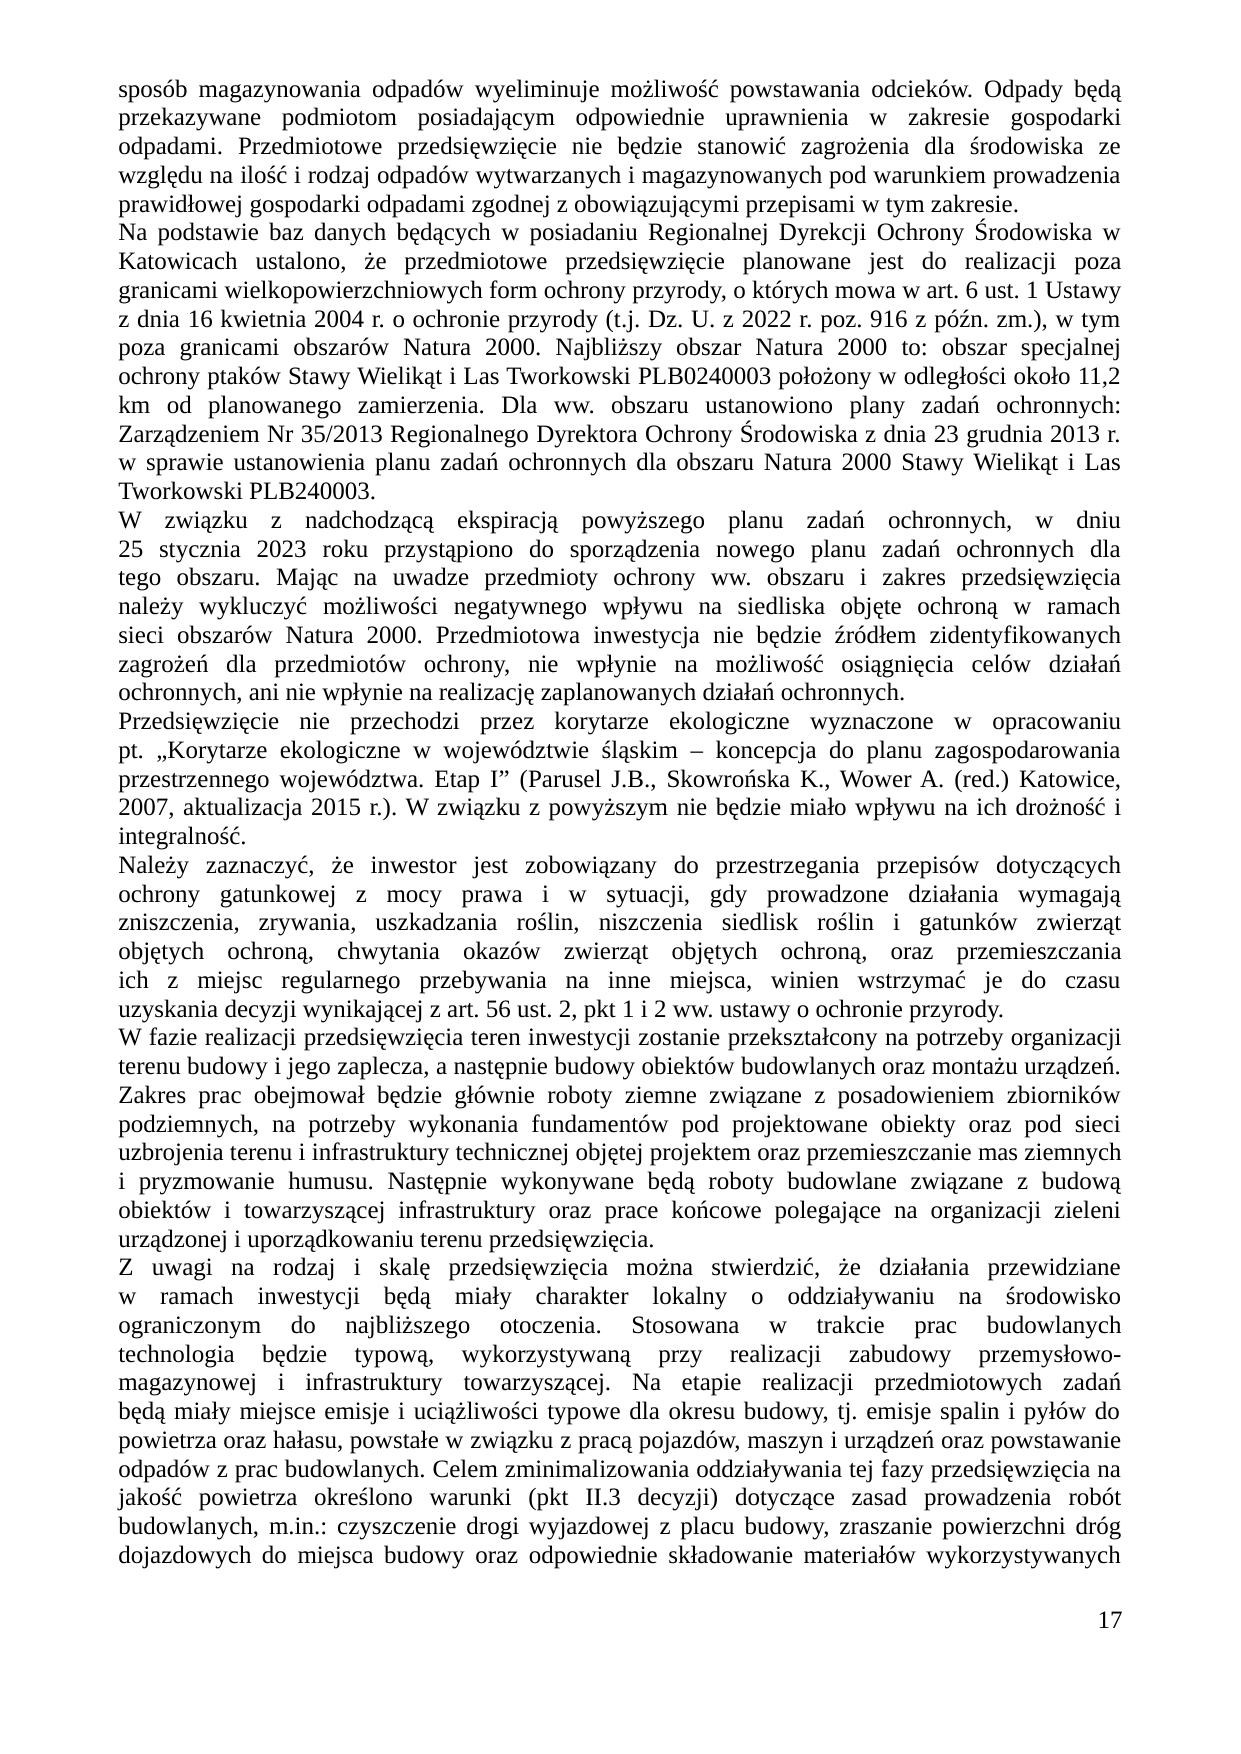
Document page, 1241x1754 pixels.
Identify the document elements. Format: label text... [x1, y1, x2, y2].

text Na podstawie baz danych będących w posiadaniu Regionalnej Dyrekcji Ochrony Środowiska w Katowicach ustalono, że przedmiotowe przedsięwzięcie planowane jest do realizacji poza granicami wielkopowierzchniowych form ochrony przyrody, o których mowa w art. 6 ust. 1 Ustawy z dnia 16 kwietnia 2004 r. o ochronie przyrody (t.j. Dz. U. z 2022 r. poz. 916 z późn. zm.), w tym poza granicami obszarów Natura 2000. Najbliższy obszar Natura 2000 to: obszar specjalnej ochrony ptaków Stawy Wielikąt i Las Tworkowski PLB0240003 położony w odległości około 11,2 km od planowanego zamierzenia. Dla ww. obszaru ustanowiono plany zadań ochronnych: Zarządzeniem Nr 35/2013 Regionalnego Dyrektora Ochrony Środowiska z dnia 23 grudnia 2013 r. w sprawie ustanowienia planu zadań ochronnych dla obszaru Natura 2000 Stawy Wielikąt i Las Tworkowski PLB240003. [118, 217, 1122, 505]
text W fazie realizacji przedsięwzięcia teren inwestycji zostanie przekształcony na potrzeby organizacji terenu budowy i jego zaplecza, a następnie budowy obiektów budowlanych oraz montażu urządzeń. Zakres prac obejmował będzie głównie roboty ziemne związane z posadowieniem zbiorników podziemnych, na potrzeby wykonania fundamentów pod projektowane obiekty oraz pod sieci uzbrojenia terenu i infrastruktury technicznej objętej projektem oraz przemieszczanie mas ziemnych i pryzmowanie humusu. Następnie wykonywane będą roboty budowlane związane z budową obiektów i towarzyszącej infrastruktury oraz prace końcowe polegające na organizacji zieleni urządzonej i uporządkowaniu terenu przedsięwzięcia. [118, 1022, 1122, 1252]
text Przedsięwzięcie nie przechodzi przez korytarze ekologiczne wyznaczone w opracowaniu pt. „Korytarze ekologiczne w województwie śląskim – koncepcja do planu zagospodarowania przestrzennego województwa. Etap I” (Parusel J.B., Skowrońska K., Wower A. (red.) Katowice, 2007, aktualizacja 2015 r.). W związku z powyższym nie będzie miało wpływu na ich drożność i integralność. [118, 706, 1122, 850]
text W związku z nadchodzącą ekspiracją powyższego planu zadań ochronnych, w dniu 25 stycznia 2023 roku przystąpiono do sporządzenia nowego planu zadań ochronnych dla tego obszaru. Mając na uwadze przedmioty ochrony ww. obszaru i zakres przedsięwzięcia należy wykluczyć możliwości negatywnego wpływu na siedliska objęte ochroną w ramach sieci obszarów Natura 2000. Przedmiotowa inwestycja nie będzie źródłem zidentyfikowanych zagrożeń dla przedmiotów ochrony, nie wpłynie na możliwość osiągnięcia celów działań ochronnych, ani nie wpłynie na realizację zaplanowanych działań ochronnych. [118, 505, 1122, 706]
text Z uwagi na rodzaj i skalę przedsięwzięcia można stwierdzić, że działania przewidziane w ramach inwestycji będą miały charakter lokalny o oddziaływaniu na środowisko ograniczonym do najbliższego otoczenia. Stosowana w trakcie prac budowlanych technologia będzie typową, wykorzystywaną przy realizacji zabudowy przemysłowo- magazynowej i infrastruktury towarzyszącej. Na etapie realizacji przedmiotowych zadań będą miały miejsce emisje i uciążliwości typowe dla okresu budowy, tj. emisje spalin i pyłów do powietrza oraz hałasu, powstałe w związku z pracą pojazdów, maszyn i urządzeń oraz powstawanie odpadów z prac budowlanych. Celem zminimalizowania oddziaływania tej fazy przedsięwzięcia na jakość powietrza określono warunki (pkt II.3 decyzji) dotyczące zasad prowadzenia robót budowlanych, m.in.: czyszczenie drogi wyjazdowej z placu budowy, zraszanie powierzchni dróg dojazdowych do miejsca budowy oraz odpowiednie składowanie materiałów wykorzystywanych [118, 1252, 1122, 1569]
text sposób magazynowania odpadów wyeliminuje możliwość powstawania odcieków. Odpady będą przekazywane podmiotom posiadającym odpowiednie uprawnienia w zakresie gospodarki odpadami. Przedmiotowe przedsięwzięcie nie będzie stanowić zagrożenia dla środowiska ze względu na ilość i rodzaj odpadów wytwarzanych i magazynowanych pod warunkiem prowadzenia prawidłowej gospodarki odpadami zgodnej z obowiązującymi przepisami w tym zakresie. [118, 74, 1122, 217]
text Należy zaznaczyć, że inwestor jest zobowiązany do przestrzegania przepisów dotyczących ochrony gatunkowej z mocy prawa i w sytuacji, gdy prowadzone działania wymagają zniszczenia, zrywania, uszkadzania roślin, niszczenia siedlisk roślin i gatunków zwierząt objętych ochroną, chwytania okazów zwierząt objętych ochroną, oraz przemieszczania ich z miejsc regularnego przebywania na inne miejsca, winien wstrzymać je do czasu uzyskania decyzji wynikającej z art. 56 ust. 2, pkt 1 i 2 ww. ustawy o ochronie przyrody. [118, 850, 1122, 1022]
